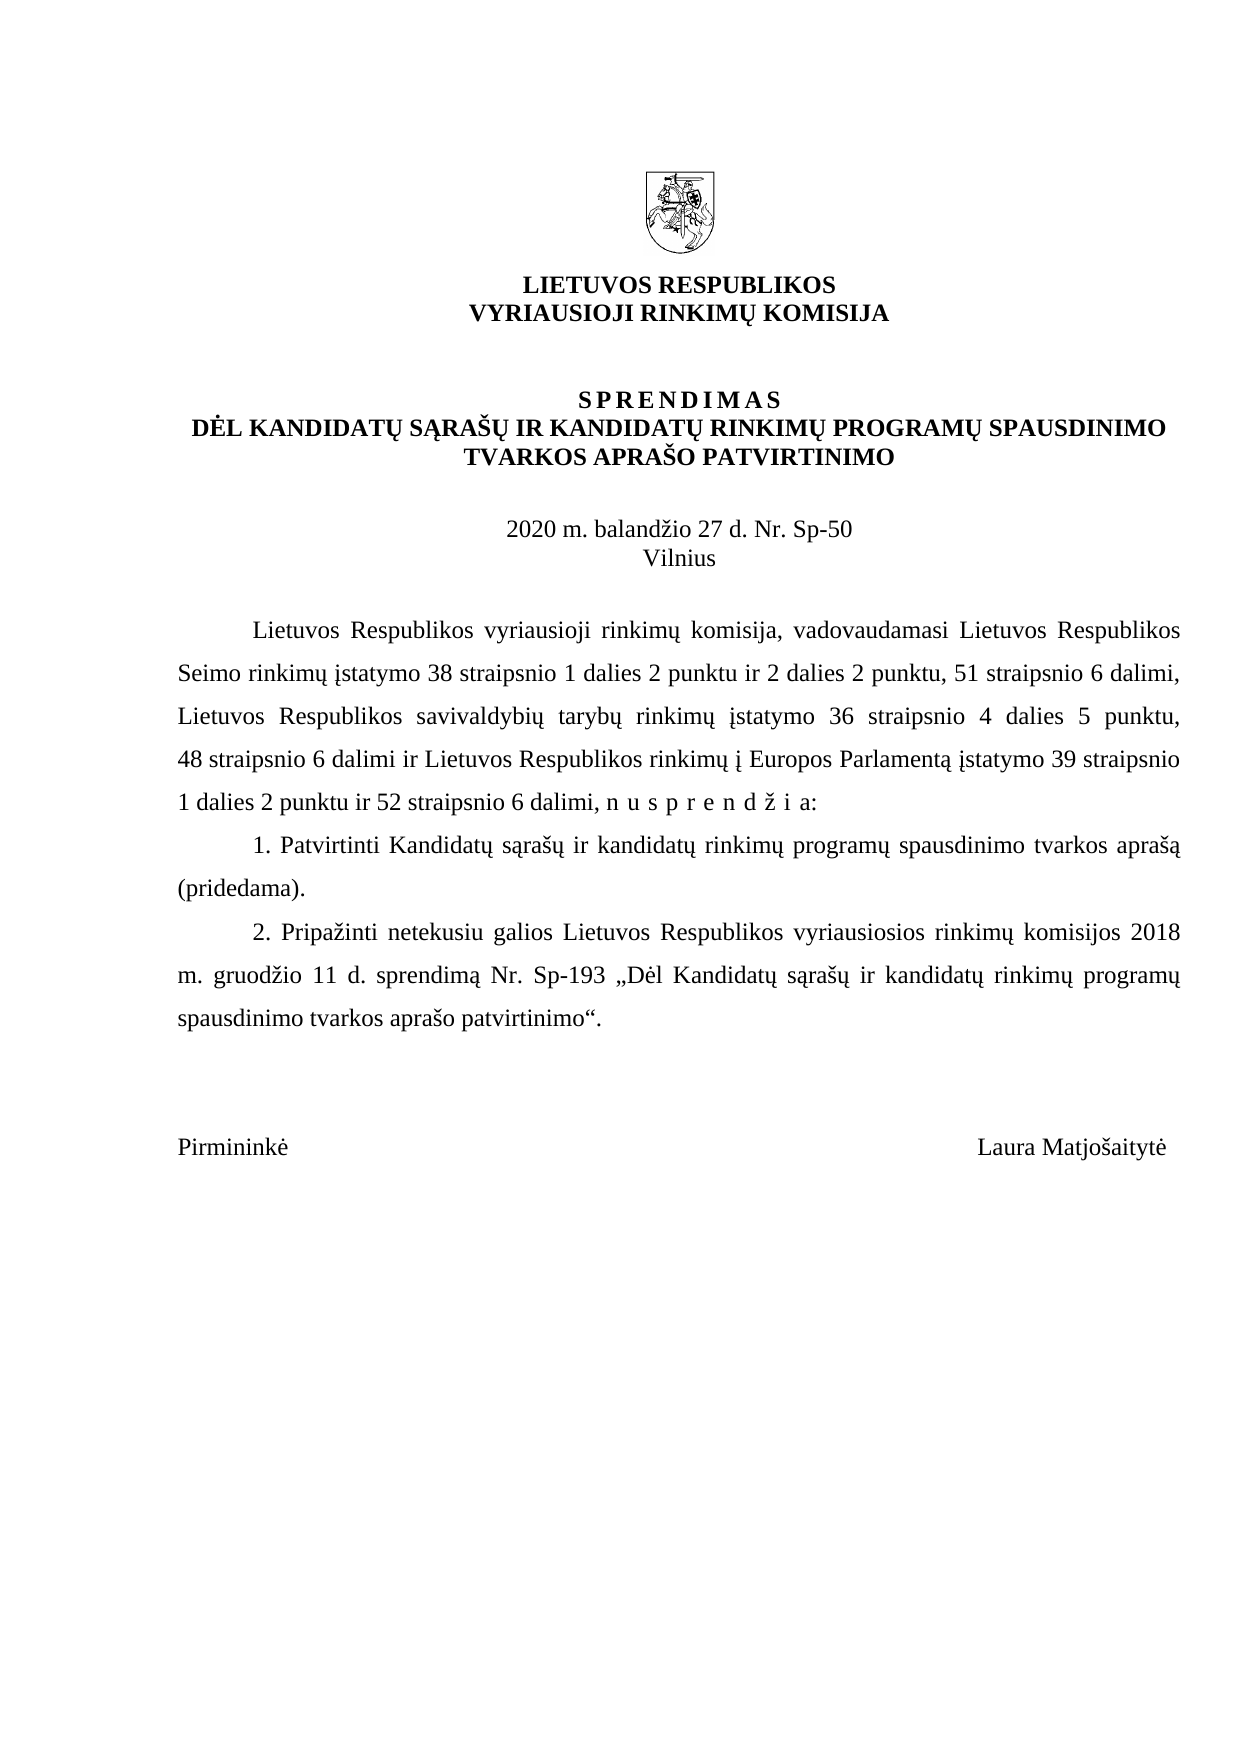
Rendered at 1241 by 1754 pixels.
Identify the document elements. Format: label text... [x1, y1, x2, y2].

text LIETUVOS RESPUBLIKOS [177, 270, 1181, 298]
text Sprendimas [177, 385, 1181, 413]
subtitle Vilnius [177, 543, 1181, 572]
text Lietuvos Respublikos vyriausioji rinkimų komisija, vadovaudamasi Lietuvos Respublikos Seimo rinkimų įstatymo 38 straipsnio 1 dalies 2 punktu ir 2 dalies 2 punktu, 51 straipsnio 6 dalimi, Lietuvos Respublikos savivaldybių tarybų rinkimų įstatymo 36 straipsnio 4 dalies 5 punktu, 48 straipsnio 6 dalimi ir Lietuvos Respublikos rinkimų į Europos Parlamentą įstatymo 39 straipsnio 1 dalies 2 punktu ir 52 straipsnio 6 dalimi, nusprendžia: [177, 615, 1181, 816]
text DĖL KANDIDATŲ SĄRAŠŲ IR KANDIDATŲ RINKIMŲ PROGRAMŲ SPAUSDINIMO TVARKOS APRAŠO PATVIRTINIMO [177, 413, 1181, 471]
text VYRIAUSIOJI RINKIMŲ KOMISIJA [177, 298, 1181, 327]
text 1. Patvirtinti Kandidatų sąrašų ir kandidatų rinkimų programų spausdinimo tvarkos aprašą (pridedama). [177, 830, 1181, 902]
text 2. Pripažinti netekusiu galios Lietuvos Respublikos vyriausiosios rinkimų komisijos 2018 m. gruodžio 11 d. sprendimą Nr. Sp-193 „Dėl Kandidatų sąrašų ir kandidatų rinkimų programų spausdinimo tvarkos aprašo patvirtinimo“. [177, 917, 1181, 1032]
text 2020 m. balandžio 27 d. Nr. Sp-50 [177, 514, 1181, 543]
text Pirmininkė Laura Matjošaitytė [177, 1132, 1181, 1161]
